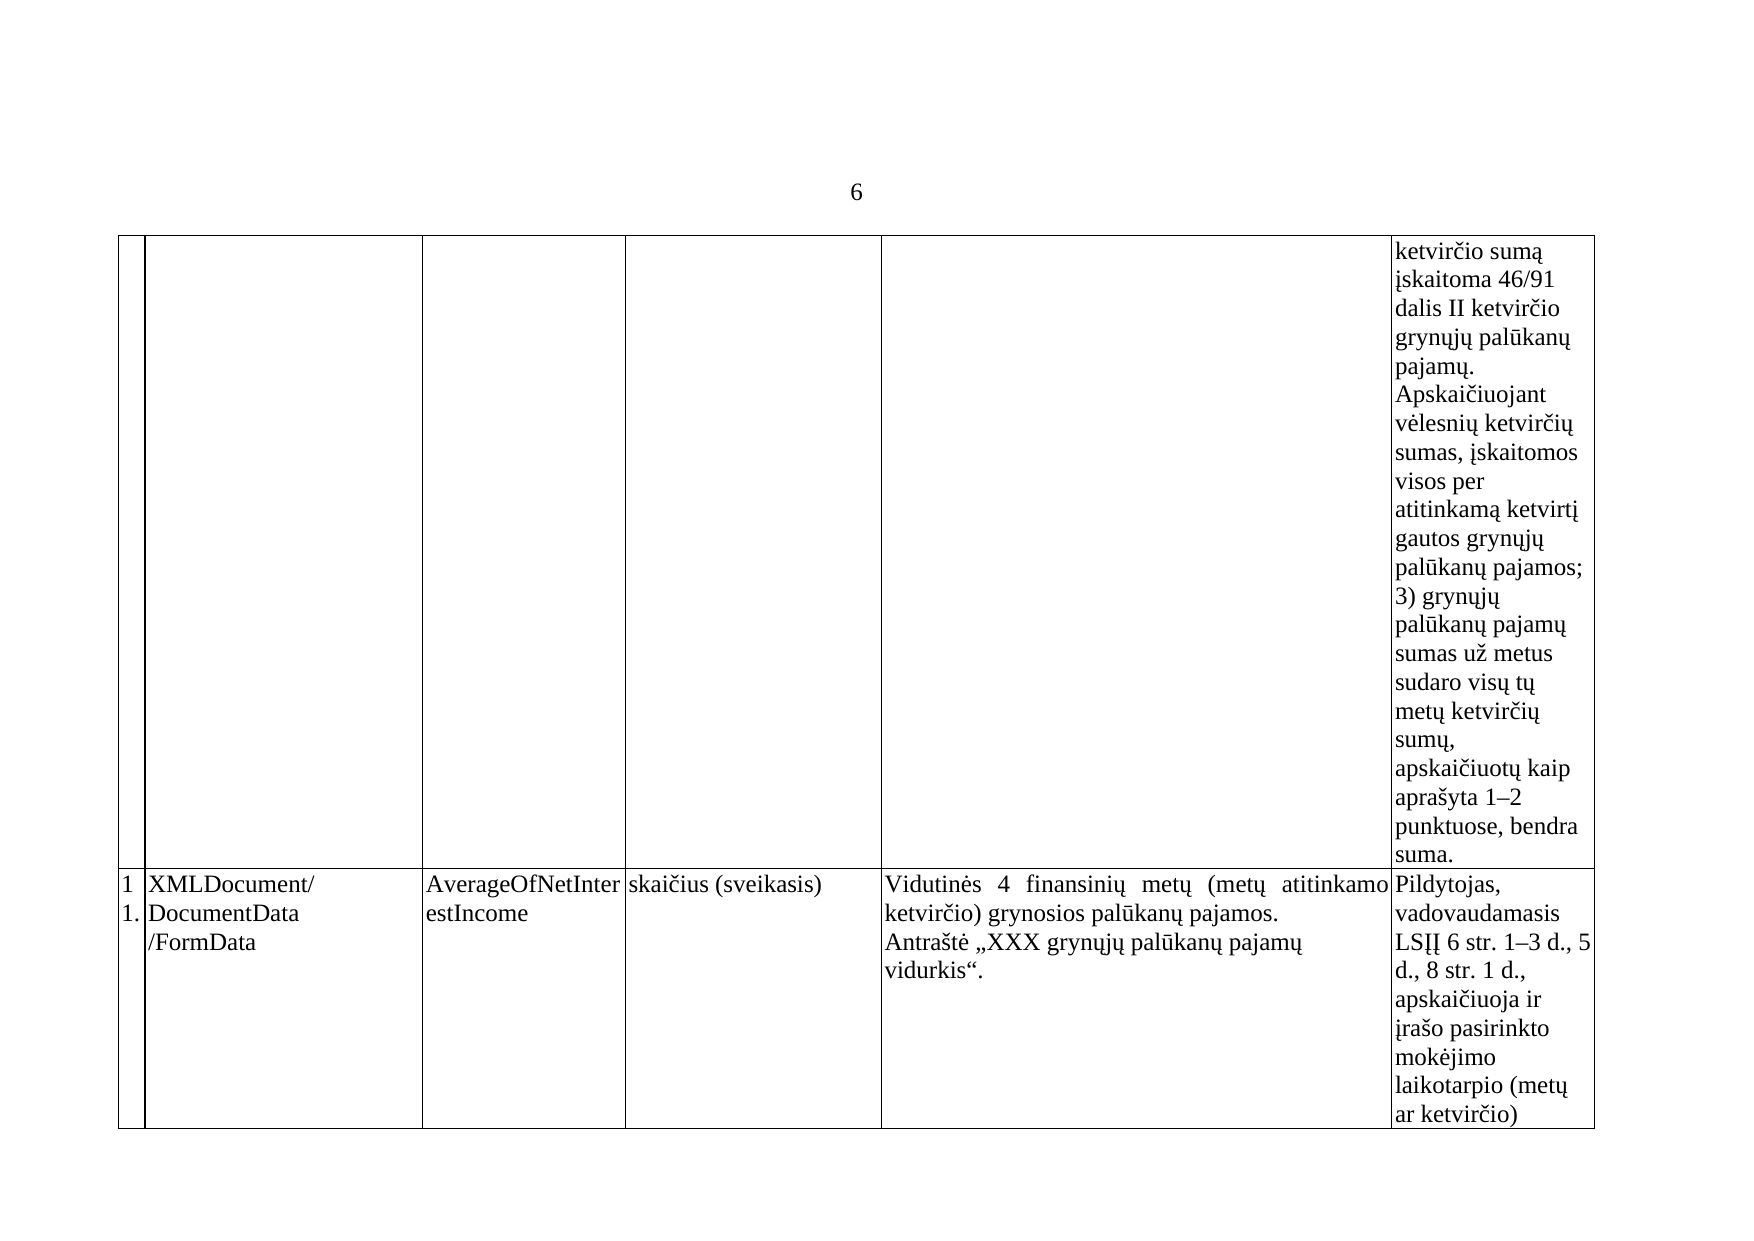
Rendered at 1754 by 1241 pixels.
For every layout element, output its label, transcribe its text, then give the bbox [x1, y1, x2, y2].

table_cell ketvirčio sumą įskaitoma 46/91 dalis II ketvirčio grynųjų palūkanų pajamų. Apskaičiuojant vėlesnių ketvirčių sumas, įskaitomos visos per atitinkamą ketvirtį gautos grynųjų palūkanų pajamos; 3) grynųjų palūkanų pajamų sumas už metus sudaro visų tų metų ketvirčių sumų, apskaičiuotų kaip aprašyta 1–2 punktuose, bendra suma. [1392, 236, 1594, 868]
table_cell Pildytojas, vadovaudamasis LSĮĮ 6 str. 1–3 d., 5 d., 8 str. 1 d., apskaičiuoja ir įrašo pasirinkto mokėjimo laikotarpio (metų ar ketvirčio) [1392, 869, 1594, 1128]
table_cell 11. [119, 869, 144, 1128]
table_cell XMLDocument/DocumentData /FormData [146, 869, 422, 1128]
table_cell AverageOfNetInterestIncome [423, 869, 625, 1128]
table_cell [146, 236, 422, 868]
table_cell [882, 236, 1391, 868]
table_cell Vidutinės 4 finansinių metų (metų atitinkamo ketvirčio) grynosios palūkanų pajamos. Antraštė „XXX grynųjų palūkanų pajamų vidurkis“. [882, 869, 1391, 1128]
table_cell [119, 236, 144, 868]
table_cell skaičius (sveikasis) [626, 869, 881, 1128]
table_cell [626, 236, 881, 868]
table_cell [423, 236, 625, 868]
